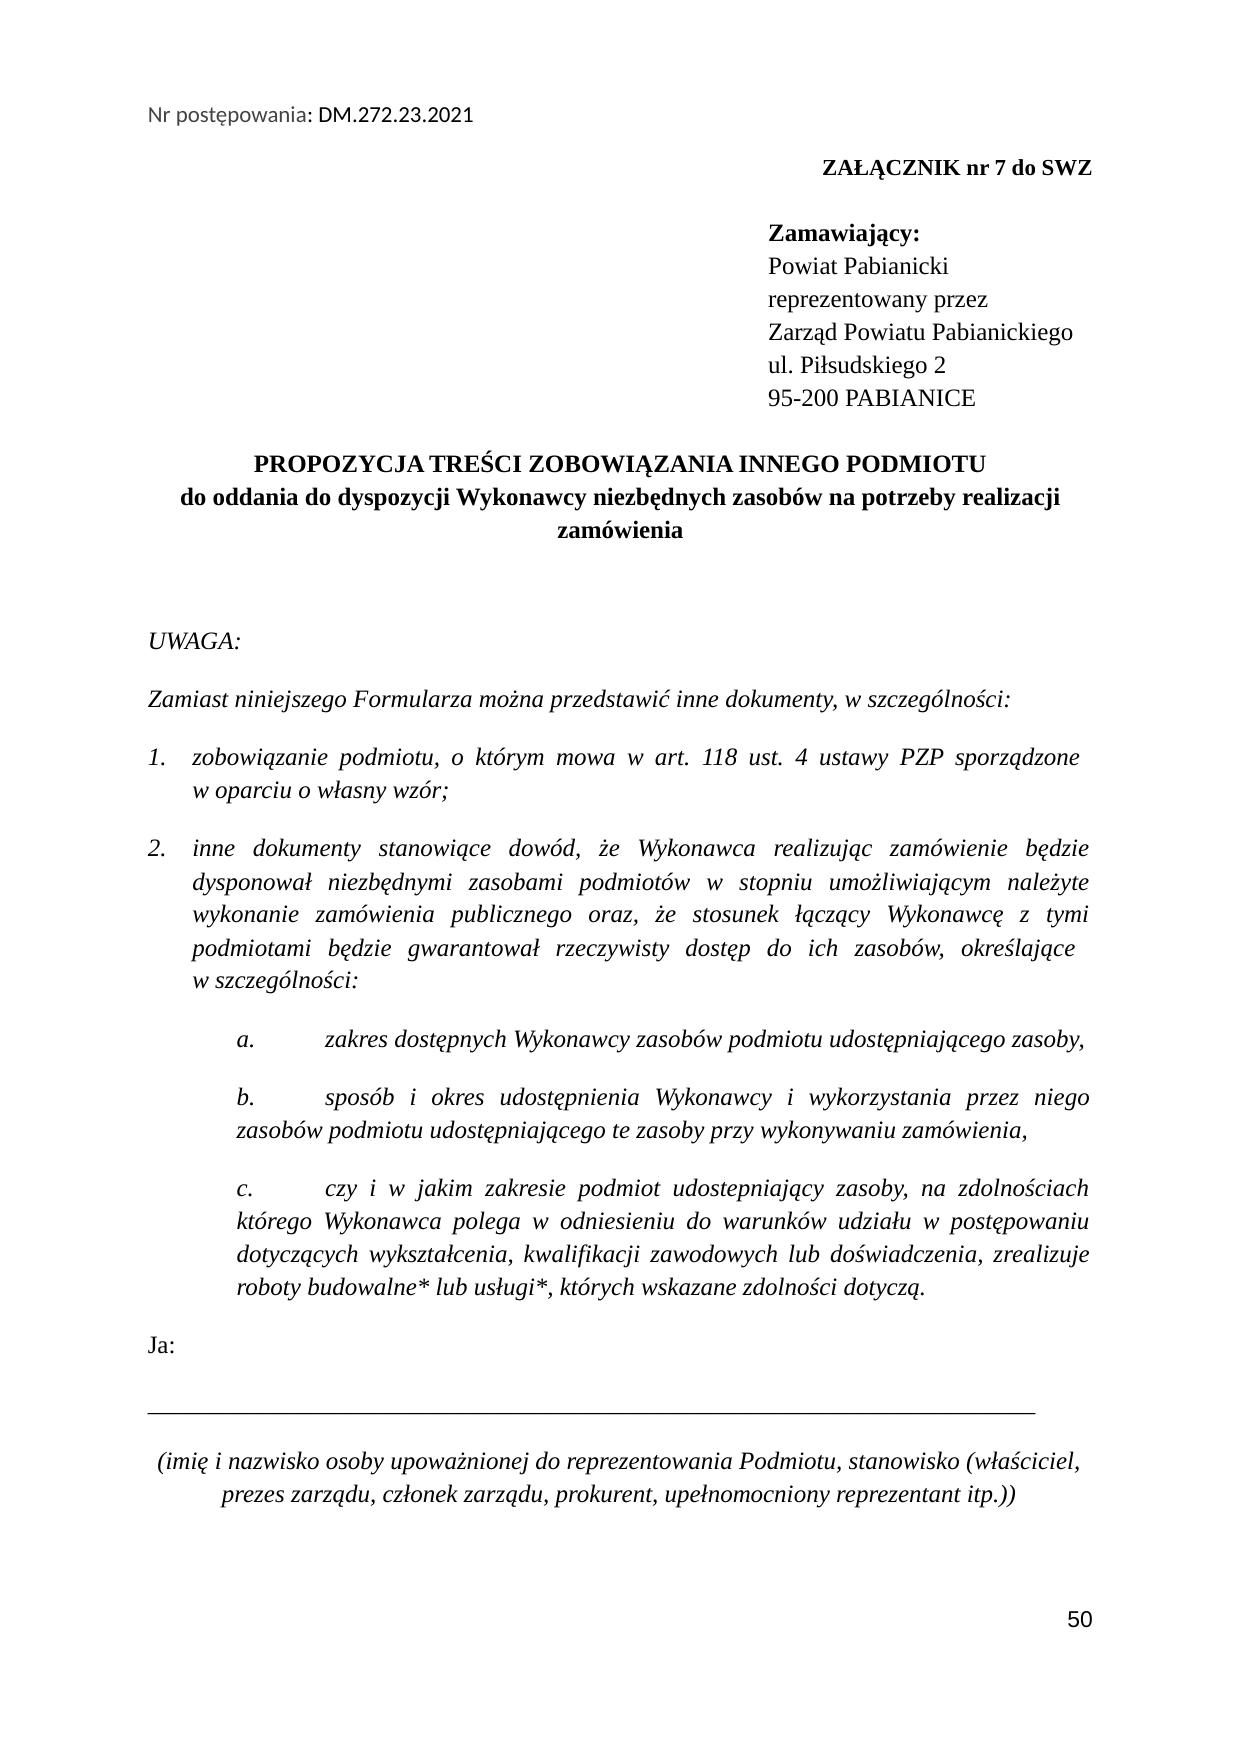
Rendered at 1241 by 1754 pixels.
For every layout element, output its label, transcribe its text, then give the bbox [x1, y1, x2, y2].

list czy i w jakim zakresie podmiot udostepniający zasoby, na zdolnościach którego Wykonawca polega w odniesieniu do warunków udziału w postępowaniu dotyczących wykształcenia, kwalifikacji zawodowych lub doświadczenia, zrealizuje roboty budowalne* lub usługi*, których wskazane zdolności dotyczą. [236, 1173, 1092, 1301]
text Zarząd Powiatu Pabianickiego [768, 317, 1092, 346]
text ZAŁĄCZNIK nr 7 do SWZ [148, 154, 1092, 181]
text Powiat Pabianicki [768, 251, 1092, 279]
text Zamawiający: [694, 218, 1092, 246]
text reprezentowany przez [768, 284, 1092, 312]
list sposób i okres udostępnienia Wykonawcy i wykorzystania przez niego zasobów podmiotu udostępniającego te zasoby przy wykonywaniu zamówienia, [236, 1082, 1092, 1143]
list zakres dostępnych Wykonawcy zasobów podmiotu udostępniającego zasoby, [236, 1024, 1092, 1052]
text PROPOZYCJA TREŚCI ZOBOWIĄZANIA INNEGO PODMIOTU [148, 449, 1092, 478]
text (imię i nazwisko osoby upoważnionej do reprezentowania Podmiotu, stanowisko (właściciel, prezes zarządu, członek zarządu, prokurent, upełnomocniony reprezentant itp.)) [148, 1446, 1092, 1508]
text do oddania do dyspozycji Wykonawcy niezbędnych zasobów na potrzeby realizacji zamówienia [148, 482, 1092, 544]
text UWAGA: [148, 626, 1092, 655]
text Zamiast niniejszego Formularza można przedstawić inne dokumenty, w szczególności: [148, 684, 1092, 713]
text _______________________________________________________________________ [148, 1388, 1092, 1417]
list zobowiązanie podmiotu, o którym mowa w art. 118 ust. 4 ustawy PZP sporządzone w oparciu o własny wzór; [148, 742, 1092, 804]
text Ja: [148, 1330, 1092, 1358]
list inne dokumenty stanowiące dowód, że Wykonawca realizując zamówienie będzie dysponował niezbędnymi zasobami podmiotów w stopniu umożliwiającym należyte wykonanie zamówienia publicznego oraz, że stosunek łączący Wykonawcę z tymi podmiotami będzie gwarantował rzeczywisty dostęp do ich zasobów, określające w szczególności: [148, 833, 1092, 994]
text ul. Piłsudskiego 2 [768, 350, 1092, 378]
text 95-200 PABIANICE [768, 383, 1092, 412]
